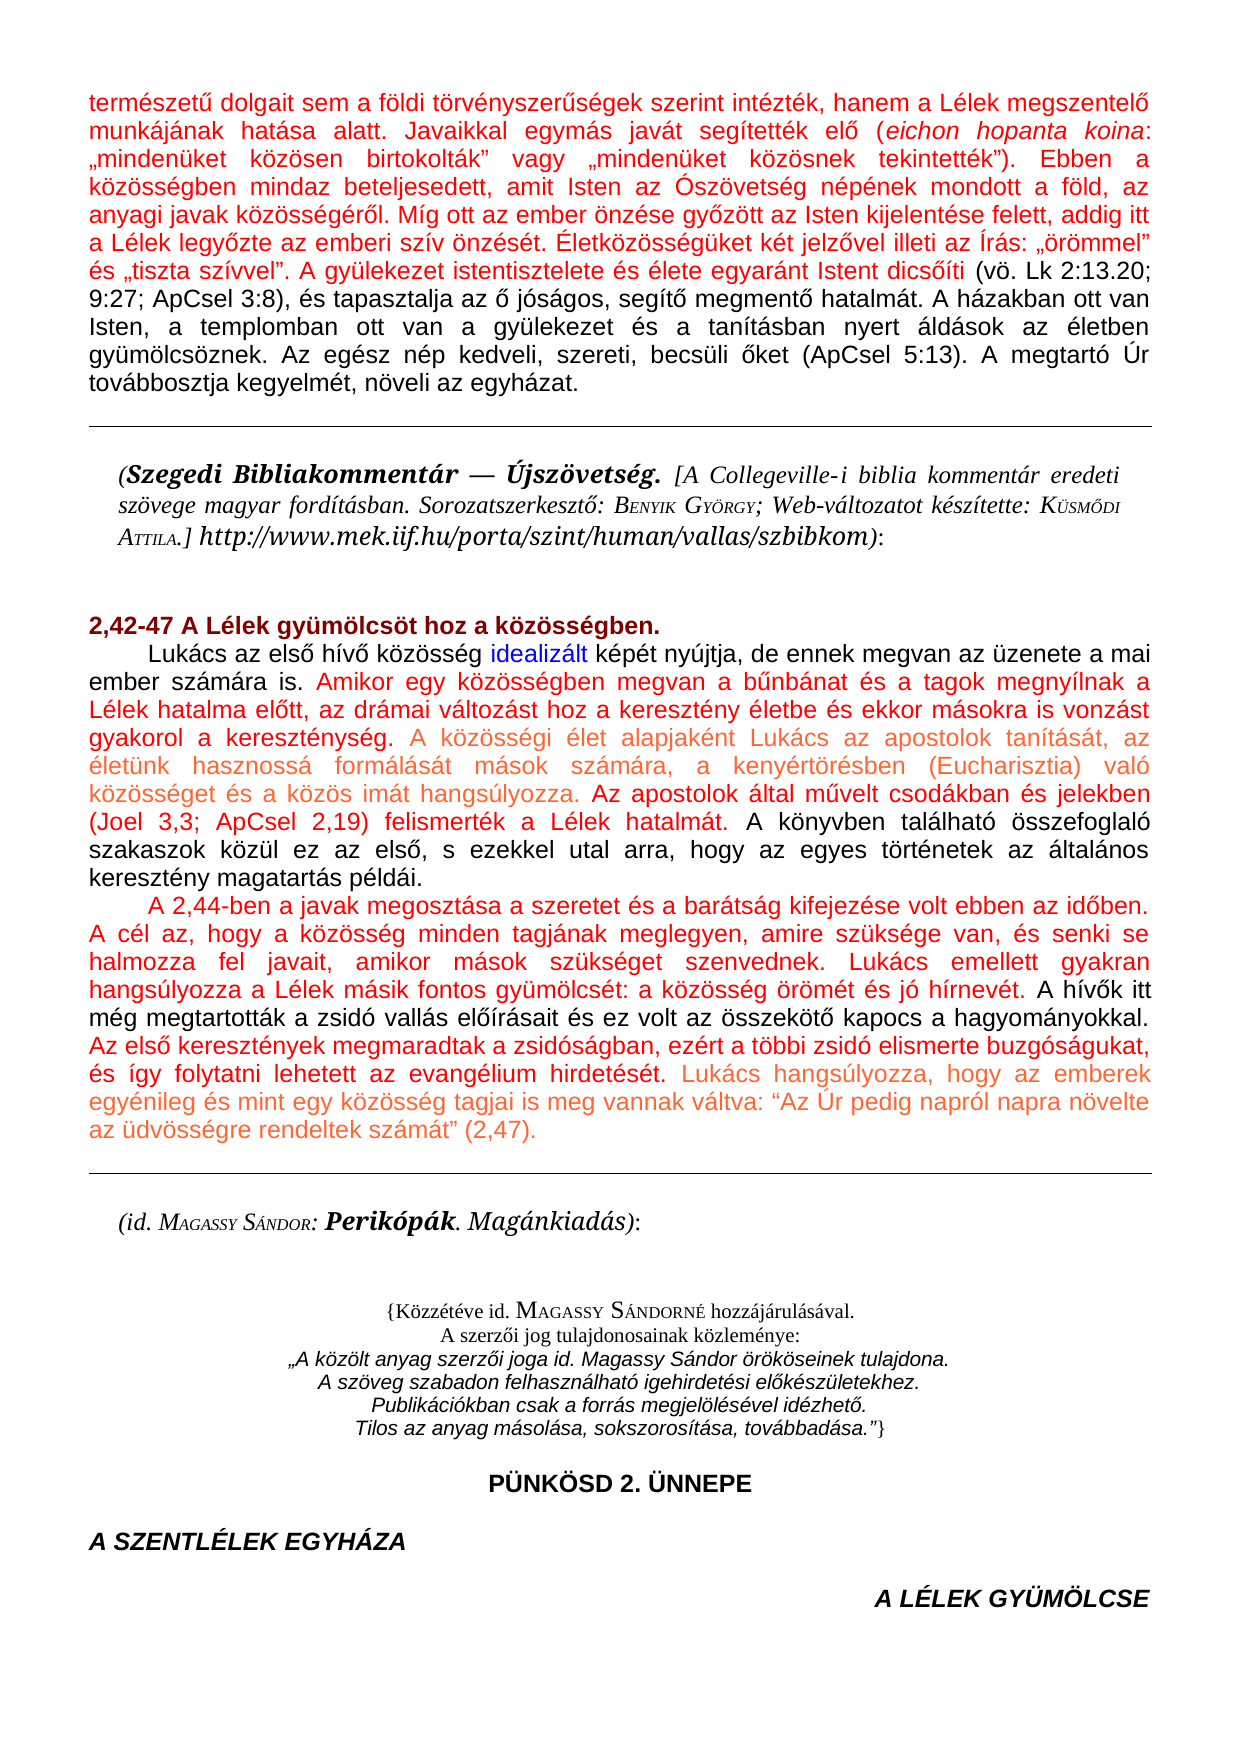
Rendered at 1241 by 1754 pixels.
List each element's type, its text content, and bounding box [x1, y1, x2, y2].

text természetű dolgait sem a földi törvényszerűségek szerint intézték, hanem a Lélek megszentelő munkájának hatása alatt. Javaikkal egymás javát segítették elő (eichon hopanta koina: „mindenüket közösen birtokolták” vagy „mindenüket közösnek tekintették”). Ebben a közösségben mindaz beteljesedett, amit Isten az Ószövetség népének mondott a föld, az anyagi javak közösségéről. Míg ott az ember önzése győzött az Isten kijelentése felett, addig itt a Lélek legyőzte az emberi szív önzését. Életközösségüket két jelzővel illeti az Írás: „örömmel” és „tiszta szívvel”. A gyülekezet istentisztelete és élete egyaránt Istent dicsőíti (vö. Lk 2:13.20; 9:27; ApCsel 3:8), és tapasztalja az ő jóságos, segítő megmentő hatalmát. A házakban ott van Isten, a templomban ott van a gyülekezet és a tanításban nyert áldások az életben gyümölcsöznek. Az egész nép kedveli, szereti, becsüli őket (ApCsel 5:13). A megtartó Úr továbbosztja kegyelmét, növeli az egyházat. [88, 88, 1152, 397]
text Lukács az első hívő közösség idealizált képét nyújtja, de ennek megvan az üzenete a mai ember számára is. Amikor egy közösségben megvan a bűnbánat és a tagok megnyílnak a Lélek hatalma előtt, az drámai változást hoz a keresztény életbe és ekkor másokra is vonzást gyakorol a kereszténység. A közösségi élet alapjaként Lukács az apostolok tanítását, az életünk hasznossá formálását mások számára, a kenyértörésben (Eucharisztia) való közösséget és a közös imát hangsúlyozza. Az apostolok által művelt csodákban és jelekben (Joel 3,3; ApCsel 2,19) felismerték a Lélek hatalmát. A könyvben található összefoglaló szakaszok közül ez az első, s ezekkel utal arra, hogy az egyes történetek az általános keresztény magatartás példái. [88, 639, 1152, 892]
text A LÉLEK GYÜMÖLCSE [88, 1585, 1152, 1613]
text {Közzétéve id. Magassy Sándorné hozzájárulásával. A szerzői jog tulajdonosainak közleménye: „A közölt anyag szerzői joga id. Magassy Sándor örököseinek tulajdona. A szöveg szabadon felhasználható igehirdetési előkészületekhez. Publikációkban csak a forrás megjelölésével idézhető. Tilos az anyag másolása, sokszorosítása, továbbadása.”} [88, 1297, 1152, 1440]
text A 2,44-ben a javak megosztása a szeretet és a barátság kifejezése volt ebben az időben. A cél az, hogy a közösség minden tagjának meglegyen, amire szüksége van, és senki se halmozza fel javait, amikor mások szükséget szenvednek. Lukács emellett gyakran hangsúlyozza a Lélek másik fontos gyümölcsét: a közösség örömét és jó hírnevét. A hívők itt még megtartották a zsidó vallás előírásait és ez volt az összekötő kapocs a hagyományokkal. Az első keresztények megmaradtak a zsidóságban, ezért a többi zsidó elismerte buzgóságukat, és így folytatni lehetett az evangélium hirdetését. Lukács hangsúlyozza, hogy az emberek egyénileg és mint egy közösség tagjai is meg vannak váltva: “Az Úr pedig napról napra növelte az üdvösségre rendeltek számát” (2,47). [88, 892, 1152, 1144]
text PÜNKÖSD 2. ÜNNEPE [88, 1470, 1152, 1498]
text A SZENTLÉLEK EGYHÁZA [88, 1527, 1152, 1555]
text (Szegedi Bibliakommentár ― Újszövetség. [A Collegeville‑i biblia kommentár eredeti szövege magyar fordításban. Sorozatszerkesztő: Benyik György; Web-változatot készítette: Küsmődi Attila.] http://www.mek.iif.hu/porta/szint/human/vallas/szbibkom): [88, 427, 1152, 582]
text (id. Magassy Sándor: Perikópák. Magánkiadás): [88, 1174, 1152, 1267]
text 2,42-47 A Lélek gyümölcsöt hoz a közösségben. [88, 611, 1152, 639]
